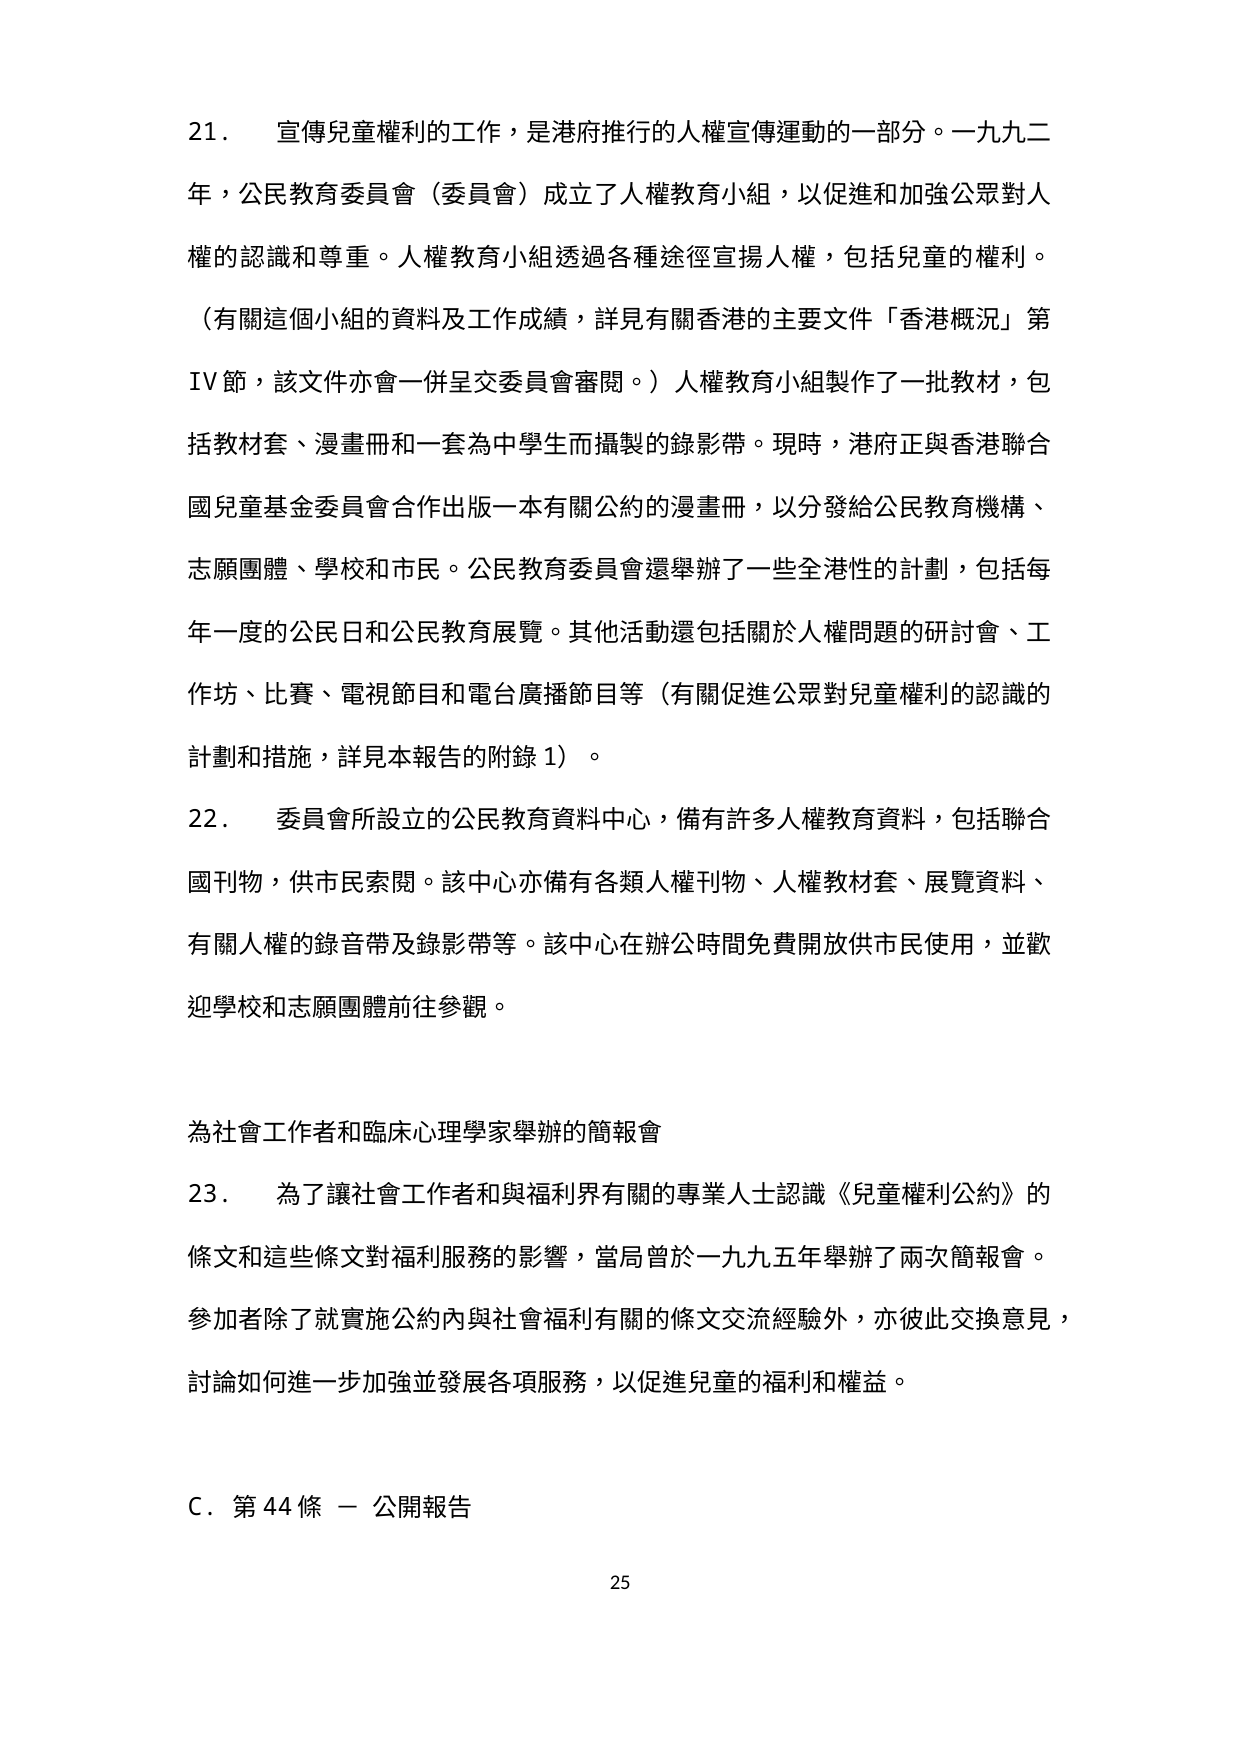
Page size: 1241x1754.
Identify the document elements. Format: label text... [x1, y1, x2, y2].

text 為社會工作者和臨床心理學家舉辦的簡報會 [187, 1089, 1053, 1151]
text 21. 宣傳兒童權利的工作，是港府推行的人權宣傳運動的一部分。一九九二年，公民教育委員會（委員會）成立了人權教育小組，以促進和加強公眾對人權的認識和尊重。人權教育小組透過各種途徑宣揚人權，包括兒童的權利。（有關這個小組的資料及工作成績，詳見有關香港的主要文件「香港概況」第IV節，該文件亦會一併呈交委員會審閱。）人權教育小組製作了一批教材，包括教材套、漫畫冊和一套為中學生而攝製的錄影帶。現時，港府正與香港聯合國兒童基金委員會合作出版一本有關公約的漫畫冊，以分發給公民教育機構、志願團體、學校和市民。公民教育委員會還舉辦了一些全港性的計劃，包括每年一度的公民日和公民教育展覽。其他活動還包括關於人權問題的研討會、工作坊、比賽、電視節目和電台廣播節目等（有關促進公眾對兒童權利的認識的計劃和措施，詳見本報告的附錄1）。 [187, 89, 1053, 776]
text C. 第44條 － 公開報告 [187, 1464, 1053, 1526]
text 22. 委員會所設立的公民教育資料中心，備有許多人權教育資料，包括聯合國刊物，供市民索閱。該中心亦備有各類人權刊物、人權教材套、展覽資料、有關人權的錄音帶及錄影帶等。該中心在辦公時間免費開放供市民使用，並歡迎學校和志願團體前往參觀。 [187, 776, 1053, 1026]
text 23. 為了讓社會工作者和與福利界有關的專業人士認識《兒童權利公約》的條文和這些條文對福利服務的影響，當局曾於一九九五年舉辦了兩次簡報會。參加者除了就實施公約內與社會福利有關的條文交流經驗外，亦彼此交換意見，討論如何進一步加強並發展各項服務，以促進兒童的福利和權益。 [187, 1151, 1053, 1401]
